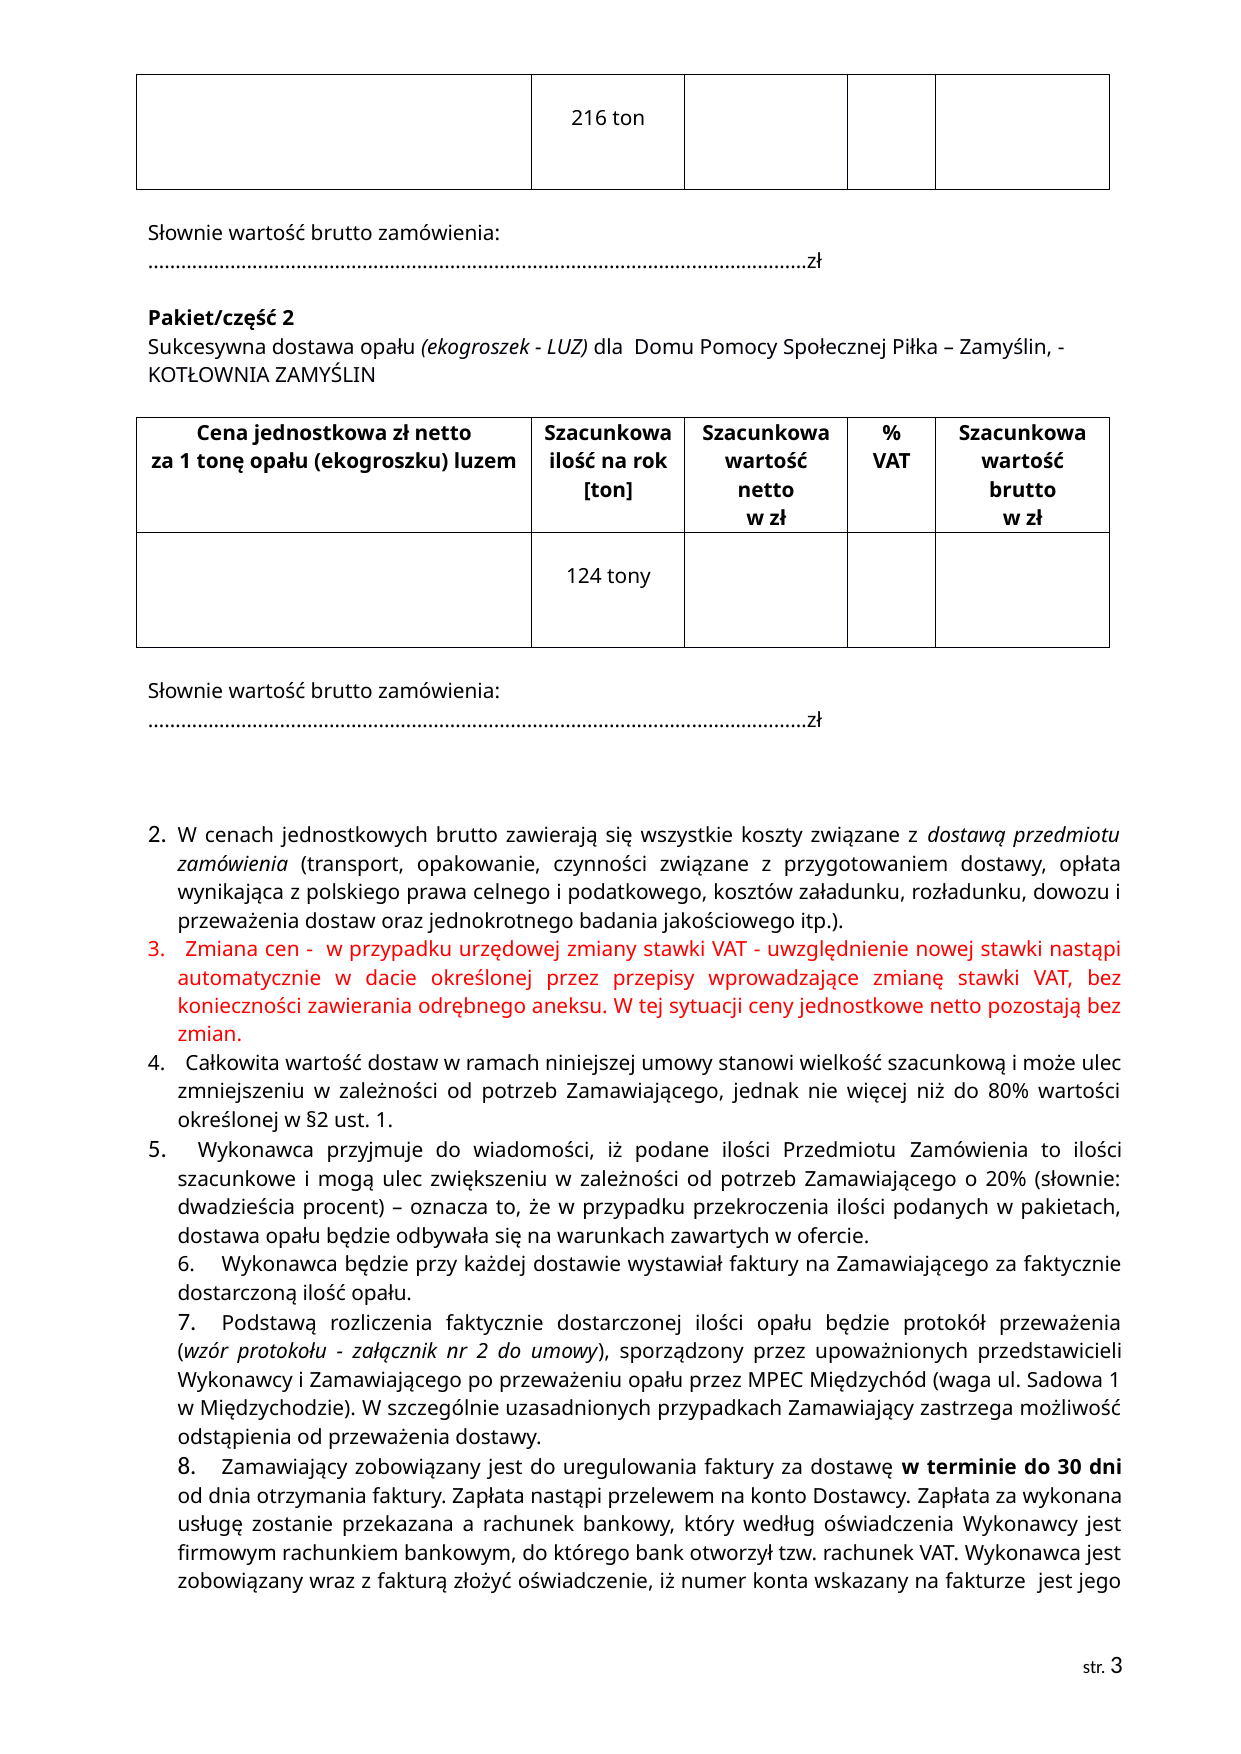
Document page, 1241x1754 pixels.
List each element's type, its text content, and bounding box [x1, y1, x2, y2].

table_cell [685, 75, 847, 189]
list Podstawą rozliczenia faktycznie dostarczonej ilości opału będzie protokół przeważenia (wzór protokołu - załącznik nr 2 do umowy), sporządzony przez upoważnionych przedstawicieli Wykonawcy i Zamawiającego po przeważeniu opału przez MPEC Międzychód (waga ul. Sadowa 1 w Międzychodzie). W szczególnie uzasadnionych przypadkach Zamawiający zastrzega możliwość odstąpienia od przeważenia dostawy. [177, 1306, 1122, 1450]
table_cell [685, 533, 847, 647]
table_header Szacunkowa wartość brutto w zł [936, 418, 1109, 532]
list Wykonawca przyjmuje do wiadomości, iż podane ilości Przedmiotu Zamówienia to ilości szacunkowe i mogą ulec zwiększeniu w zależności od potrzeb Zamawiającego o 20% (słownie: dwadzieścia procent) – oznacza to, że w przypadku przekroczenia ilości podanych w pakietach, dostawa opału będzie odbywała się na warunkach zawartych w ofercie. [148, 1133, 1122, 1249]
text Sukcesywna dostawa opału (ekogroszek - LUZ) dla Domu Pomocy Społecznej Piłka – Zamyślin, - KOTŁOWNIA ZAMYŚLIN [148, 332, 1122, 389]
table_cell [137, 75, 531, 189]
table_cell [848, 533, 935, 647]
list Całkowita wartość dostaw w ramach niniejszej umowy stanowi wielkość szacunkową i może ulec zmniejszeniu w zależności od potrzeb Zamawiającego, jednak nie więcej niż do 80% wartości określonej w §2 ust. 1. [148, 1048, 1122, 1133]
table_header Szacunkowa ilość na rok [ton] [532, 418, 684, 532]
table_cell [936, 75, 1109, 189]
table_cell [137, 533, 531, 647]
text Pakiet/część 2 [148, 303, 1122, 332]
table_cell [848, 75, 935, 189]
table_header Szacunkowa wartość netto w zł [685, 418, 847, 532]
list Zamawiający zobowiązany jest do uregulowania faktury za dostawę w terminie do 30 dni od dnia otrzymania faktury. Zapłata nastąpi przelewem na konto Dostawcy. Zapłata za wykonana usługę zostanie przekazana a rachunek bankowy, który według oświadczenia Wykonawcy jest firmowym rachunkiem bankowym, do którego bank otworzył tzw. rachunek VAT. Wykonawca jest zobowiązany wraz z fakturą złożyć oświadczenie, iż numer konta wskazany na fakturze jest jego [177, 1450, 1122, 1594]
table_cell [936, 533, 1109, 647]
list Wykonawca będzie przy każdej dostawie wystawiał faktury na Zamawiającego za faktycznie dostarczoną ilość opału. [177, 1249, 1122, 1306]
text Słownie wartość brutto zamówienia: …………………………………………………………………………………………………………zł [148, 676, 1122, 733]
text Słownie wartość brutto zamówienia: …………………………………………………………………………………………………………zł [148, 218, 1122, 275]
table_header Cena jednostkowa zł netto za 1 tonę opału (ekogroszku) luzem [137, 418, 531, 532]
list Zmiana cen - w przypadku urzędowej zmiany stawki VAT - uwzględnienie nowej stawki nastąpi automatycznie w dacie określonej przez przepisy wprowadzające zmianę stawki VAT, bez konieczności zawierania odrębnego aneksu. W tej sytuacji ceny jednostkowe netto pozostają bez zmian. [148, 934, 1122, 1048]
table_cell 124 tony [532, 533, 684, 647]
list W cenach jednostkowych brutto zawierają się wszystkie koszty związane z dostawą przedmiotu zamówienia (transport, opakowanie, czynności związane z przygotowaniem dostawy, opłata wynikająca z polskiego prawa celnego i podatkowego, kosztów załadunku, rozładunku, dowozu i przeważenia dostaw oraz jednokrotnego badania jakościowego itp.). [148, 818, 1122, 934]
table_header % VAT [848, 418, 935, 532]
table_cell 216 ton [532, 75, 684, 189]
